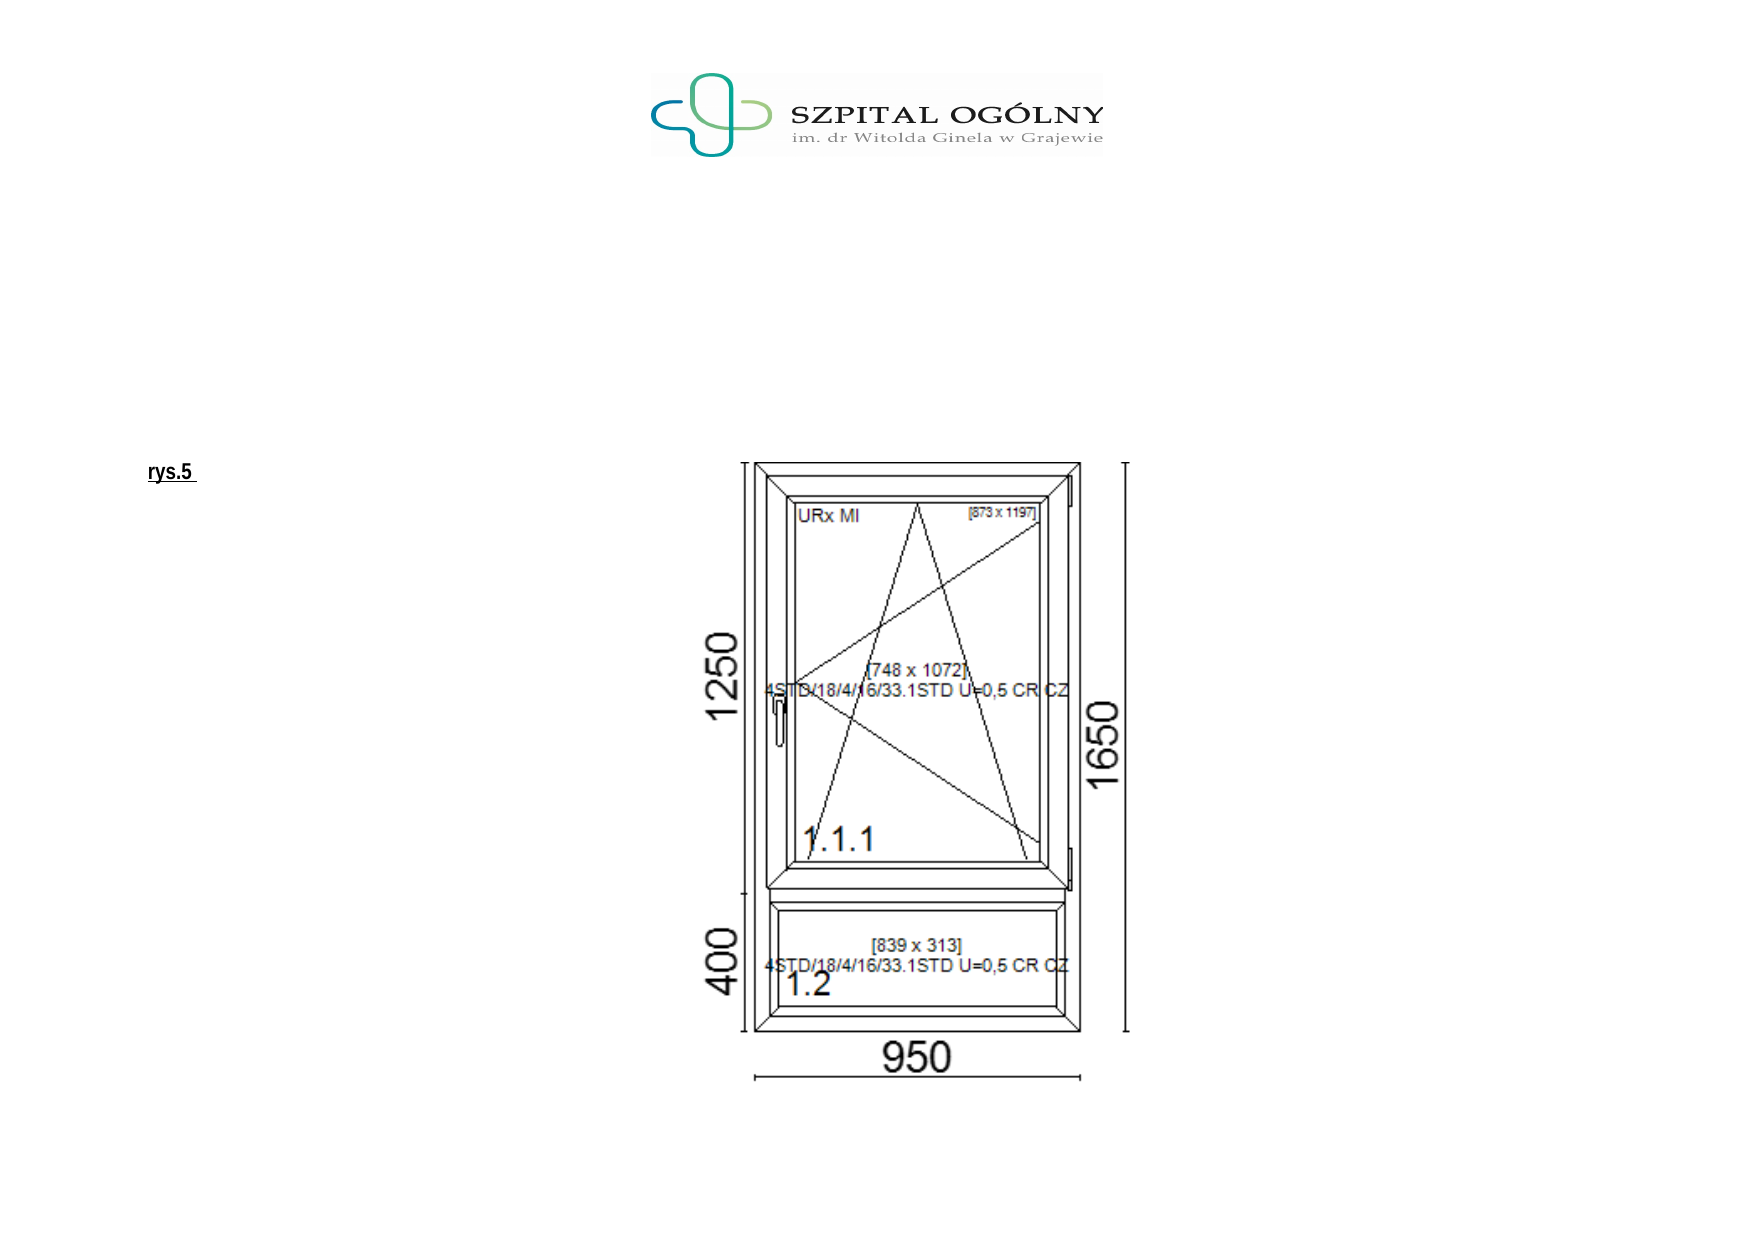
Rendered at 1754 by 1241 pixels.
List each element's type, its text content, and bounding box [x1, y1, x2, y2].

text rys.5 [148, 458, 1606, 484]
picture [651, 73, 1103, 157]
picture [446, 462, 1388, 1088]
